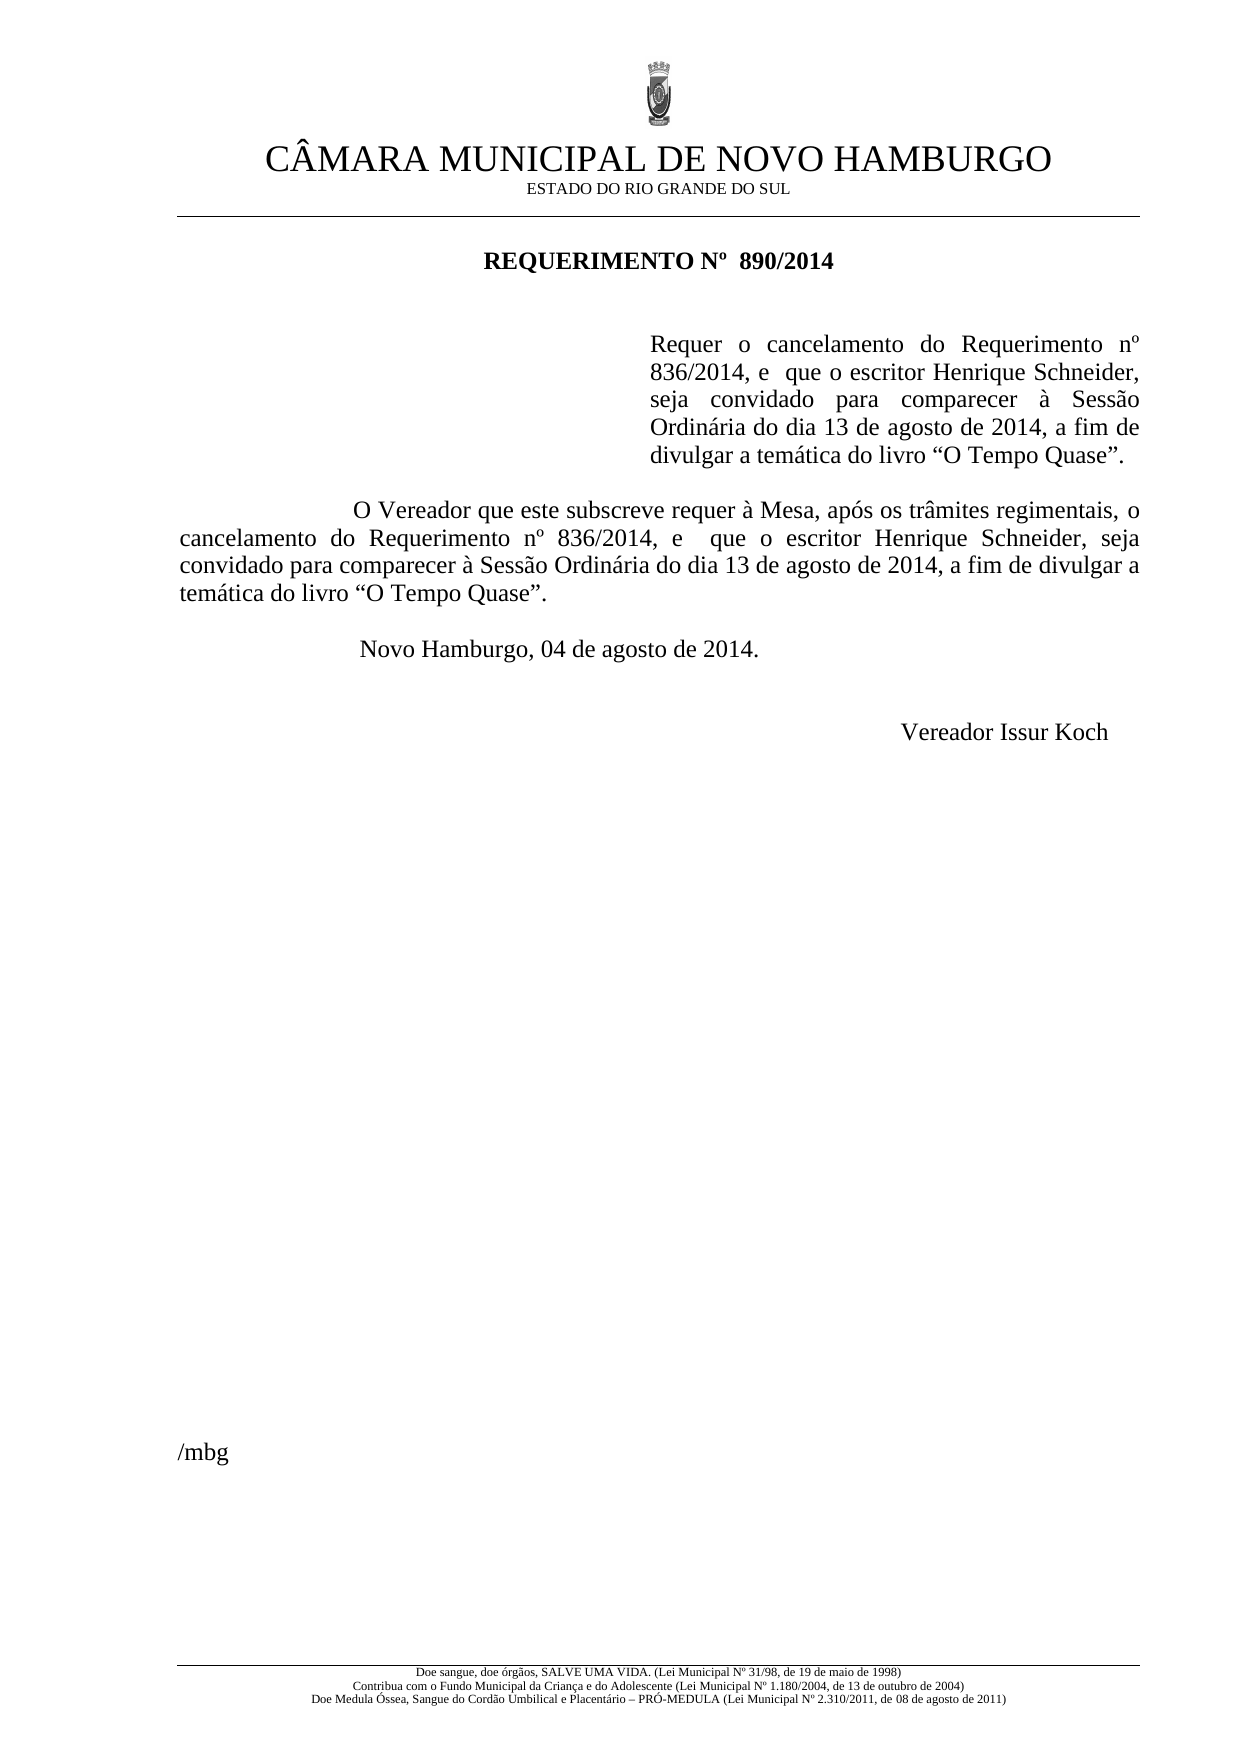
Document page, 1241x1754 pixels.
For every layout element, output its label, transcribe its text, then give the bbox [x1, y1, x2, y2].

text O Vereador que este subscreve requer à Mesa, após os trâmites regimentais, o cancelamento do Requerimento nº 836/2014, e que o escritor Henrique Schneider, seja convidado para comparecer à Sessão Ordinária do dia 13 de agosto de 2014, a fim de divulgar a temática do livro “O Tempo Quase”. [179, 496, 1140, 607]
text REQUERIMENTO Nº 890/2014 [177, 247, 1140, 274]
text Vereador Issur Koch [177, 718, 1140, 746]
text Requer o cancelamento do Requerimento nº 836/2014, e que o escritor Henrique Schneider, seja convidado para comparecer à Sessão Ordinária do dia 13 de agosto de 2014, a fim de divulgar a temática do livro “O Tempo Quase”. [650, 330, 1140, 468]
text /mbg [177, 1438, 1140, 1466]
text Novo Hamburgo, 04 de agosto de 2014. [177, 635, 1140, 662]
